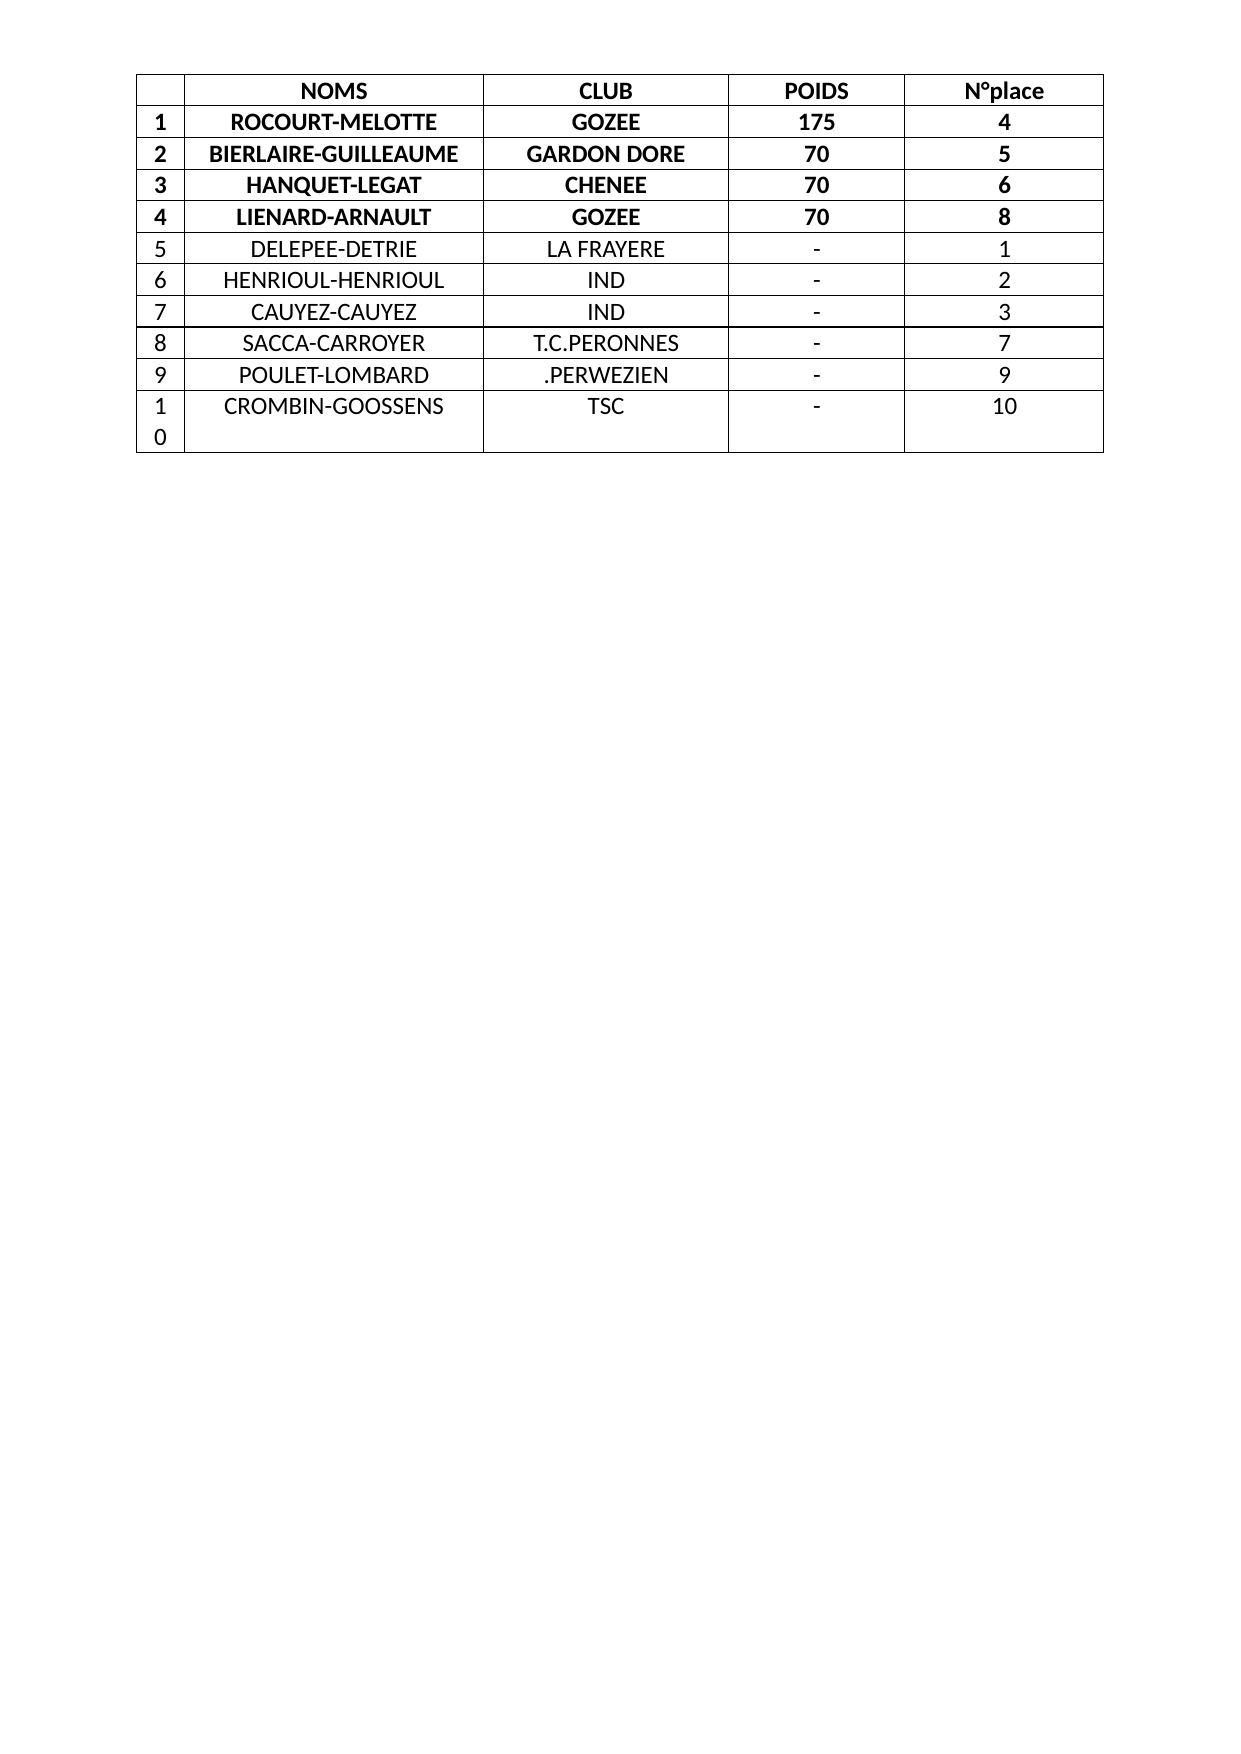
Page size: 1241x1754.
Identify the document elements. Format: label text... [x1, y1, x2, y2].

table_cell 10 [905, 391, 1103, 452]
table_cell 2 [137, 138, 184, 168]
table_header CLUB [484, 75, 728, 105]
table_cell ROCOURT-MELOTTE [185, 106, 483, 137]
table_cell TSC [484, 391, 728, 452]
table_cell 1 [137, 106, 184, 137]
table_cell DELEPEE-DETRIE [185, 233, 483, 263]
table_cell - [729, 328, 904, 358]
table_cell - [729, 233, 904, 263]
table_cell HENRIOUL-HENRIOUL [185, 264, 483, 295]
table_cell 9 [137, 359, 184, 389]
table_cell 7 [137, 296, 184, 326]
table_cell - [729, 296, 904, 326]
table_cell - [729, 264, 904, 295]
table_cell T.C.PERONNES [484, 328, 728, 358]
table_cell 4 [137, 201, 184, 232]
table_cell HANQUET-LEGAT [185, 170, 483, 200]
table_cell - [729, 391, 904, 452]
table_cell LIENARD-ARNAULT [185, 201, 483, 232]
table_cell LA FRAYERE [484, 233, 728, 263]
table_cell 8 [137, 328, 184, 358]
table_cell BIERLAIRE-GUILLEAUME [185, 138, 483, 168]
table_cell 70 [729, 170, 904, 200]
table_cell SACCA-CARROYER [185, 328, 483, 358]
table_cell 10 [137, 391, 184, 452]
table_cell 8 [905, 201, 1103, 232]
table_header POIDS [729, 75, 904, 105]
table_cell 70 [729, 201, 904, 232]
table_cell GOZEE [484, 201, 728, 232]
table_cell - [729, 359, 904, 389]
table_cell CAUYEZ-CAUYEZ [185, 296, 483, 326]
table_cell 3 [137, 170, 184, 200]
table_cell IND [484, 264, 728, 295]
table_cell 5 [905, 138, 1103, 168]
table_cell CHENEE [484, 170, 728, 200]
table_header N°place [905, 75, 1103, 105]
table_cell 6 [137, 264, 184, 295]
table_cell CROMBIN-GOOSSENS [185, 391, 483, 452]
table_cell 2 [905, 264, 1103, 295]
table_header [137, 75, 184, 105]
table_cell 6 [905, 170, 1103, 200]
table_cell 9 [905, 359, 1103, 389]
table_header NOMS [185, 75, 483, 105]
table_cell 4 [905, 106, 1103, 137]
table_cell 7 [905, 328, 1103, 358]
table_cell 175 [729, 106, 904, 137]
table_cell 3 [905, 296, 1103, 326]
table_cell POULET-LOMBARD [185, 359, 483, 389]
table_cell IND [484, 296, 728, 326]
table_cell 70 [729, 138, 904, 168]
table_cell 5 [137, 233, 184, 263]
table_cell GOZEE [484, 106, 728, 137]
table_cell GARDON DORE [484, 138, 728, 168]
table_cell 1 [905, 233, 1103, 263]
table_cell .PERWEZIEN [484, 359, 728, 389]
